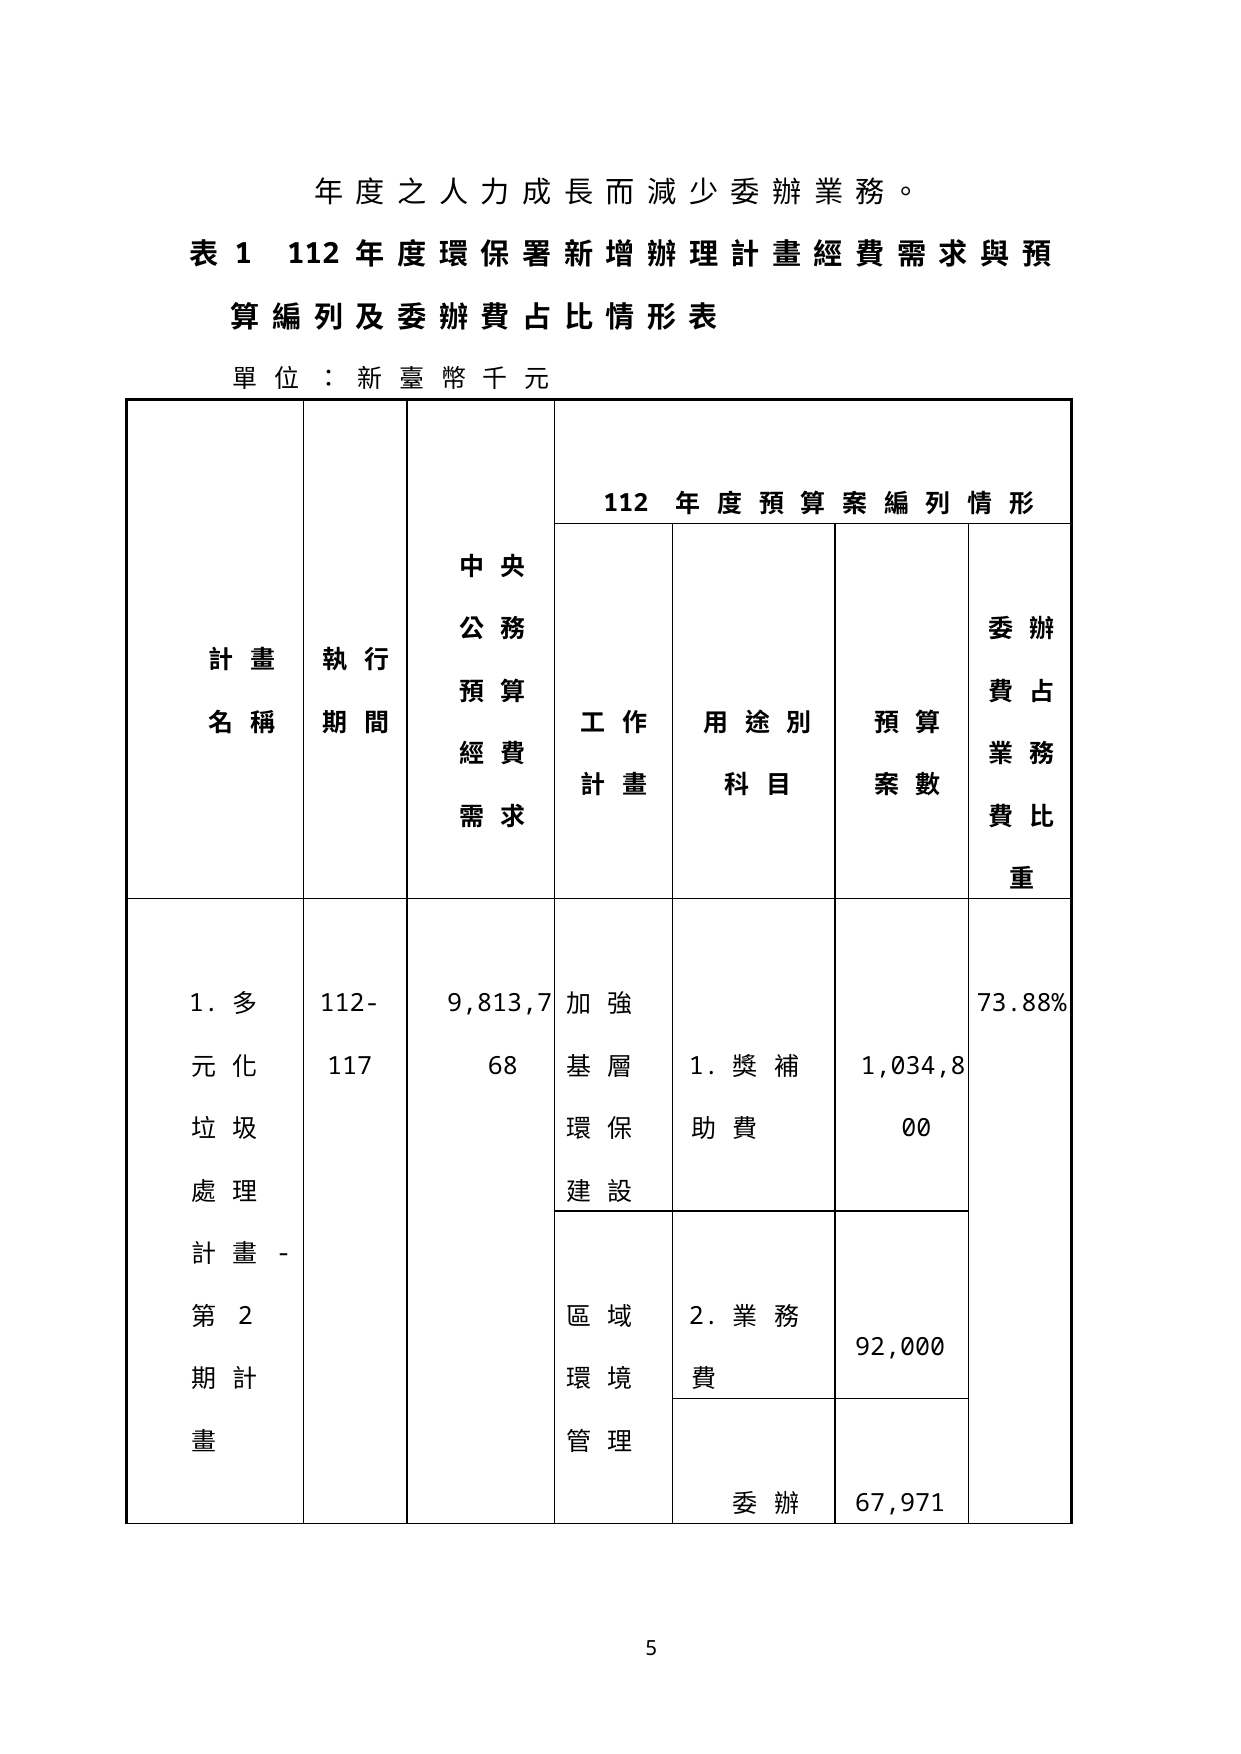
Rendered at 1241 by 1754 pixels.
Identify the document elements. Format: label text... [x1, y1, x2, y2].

table_cell 委辦費占業務費比重 [969, 524, 1070, 898]
table_cell 區域環境管理 [555, 1212, 672, 1523]
table_cell 112-117 [304, 899, 406, 1523]
table_header 執行期間 [304, 401, 406, 898]
table_cell 2.業務費 [673, 1212, 834, 1398]
text 表1 112年度環保署新增辦理計畫經費需求與預算編列及委辦費占比情形表 單位：新臺幣千元 [123, 210, 1058, 398]
table_cell 67,971 [836, 1399, 968, 1523]
table_header 中央公務預算經費需求 [408, 401, 554, 898]
table_cell 加強基層環保建設 [555, 899, 672, 1210]
table_cell 73.88% [969, 899, 1070, 1523]
table_cell 92,000 [836, 1212, 968, 1398]
table_cell 用途別科目 [673, 524, 834, 898]
table_cell 工作計畫 [555, 524, 672, 898]
table_cell 9,813,768 [408, 899, 554, 1523]
table_cell 1.多元化垃圾處理計畫-第2期計畫 [128, 899, 303, 1523]
table_cell 委辦 [673, 1399, 834, 1523]
text 年度之人力成長而減少委辦業務。 [271, 148, 1058, 210]
table_cell 預算案數 [836, 524, 968, 898]
table_header 112年度預算案編列情形 [555, 401, 1070, 523]
table_cell 1,034,800 [836, 899, 968, 1210]
table_cell 1.獎補助費 [673, 899, 834, 1210]
table_header 計畫名稱 [128, 401, 303, 898]
